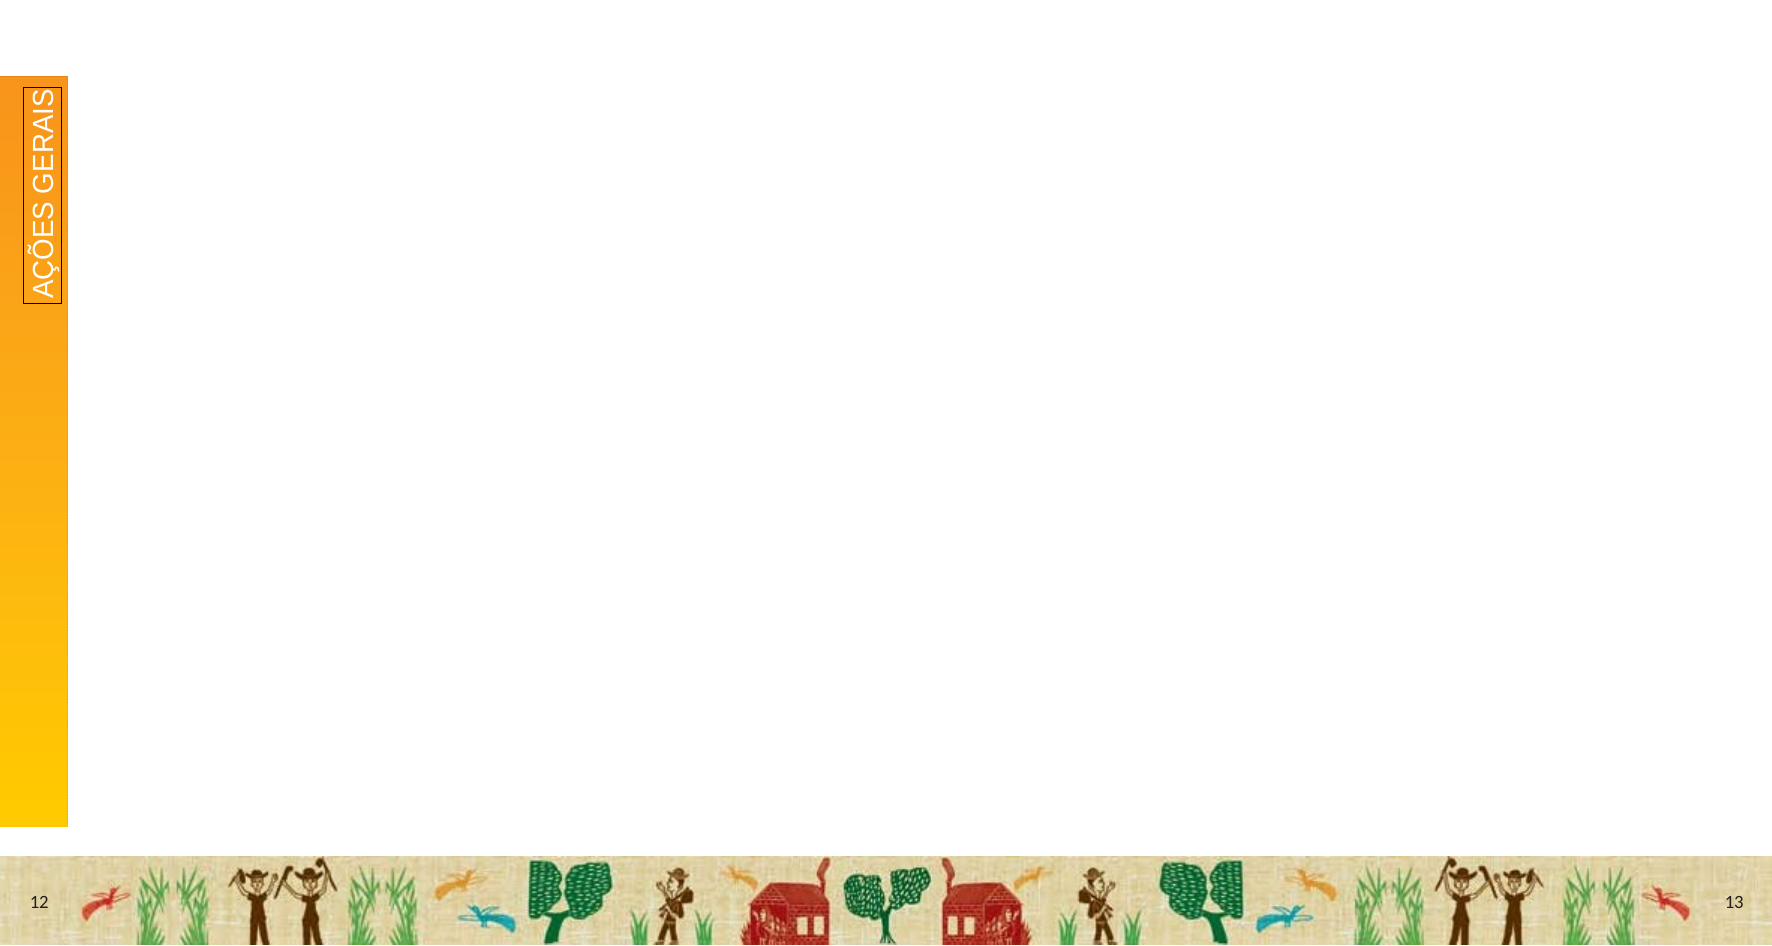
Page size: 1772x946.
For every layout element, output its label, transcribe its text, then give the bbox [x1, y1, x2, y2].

text AÇÕES GERAIS [26, 89, 61, 299]
picture [0, 856, 1772, 945]
picture [0, 76, 68, 827]
